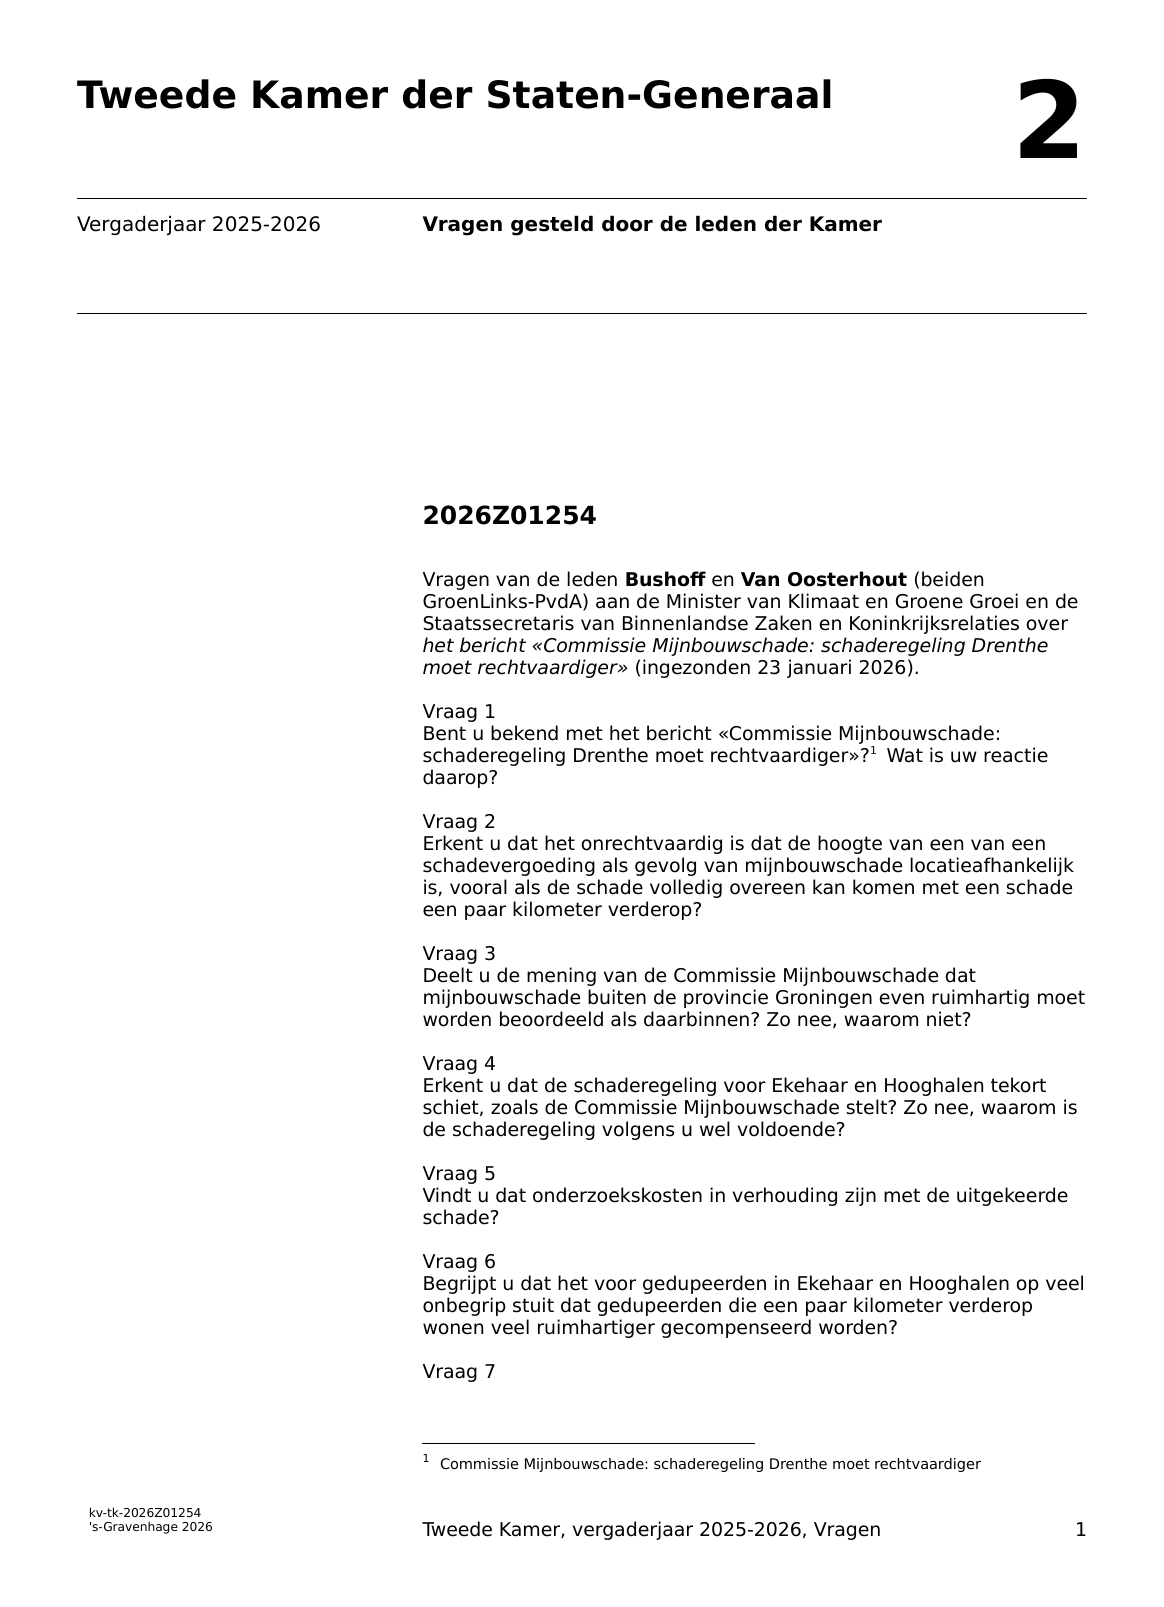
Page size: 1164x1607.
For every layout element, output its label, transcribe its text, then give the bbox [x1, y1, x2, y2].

text Vraag 7 [422, 1361, 1087, 1383]
text Vraag 2 [422, 811, 1087, 833]
text Erkent u dat het onrechtvaardig is dat de hoogte van een van een schadevergoeding als gevolg van mijnbouwschade locatieafhankelijk is, vooral als de schade volledig overeen kan komen met een schade een paar kilometer verderop? [422, 833, 1087, 921]
text Vraag 5 [422, 1163, 1087, 1185]
text Vraag 1 [422, 701, 1087, 723]
text Vraag 3 [422, 943, 1087, 965]
text Vraag 6 [422, 1251, 1087, 1273]
text Vindt u dat onderzoekskosten in verhouding zijn met de uitgekeerde schade? [422, 1185, 1087, 1229]
text Vragen van de leden Bushoff en Van Oosterhout (beiden GroenLinks-PvdA) aan de Minister van Klimaat en Groene Groei en de Staatssecretaris van Binnenlandse Zaken en Koninkrijksrelaties over het bericht «Commissie Mijnbouwschade: schaderegeling Drenthe moet rechtvaardiger» (ingezonden 23 januari 2026). [422, 569, 1087, 679]
text 's-Gravenhage 2026 [88, 1520, 323, 1534]
text Commissie Mijnbouwschade: schaderegeling Drenthe moet rechtvaardiger [422, 1452, 1087, 1474]
table_cell Vergaderjaar 2025-2026 [77, 199, 422, 313]
text Vraag 4 [422, 1053, 1087, 1075]
text Erkent u dat de schaderegeling voor Ekehaar en Hooghalen tekort schiet, zoals de Commissie Mijnbouwschade stelt? Zo nee, waarom is de schaderegeling volgens u wel voldoende? [422, 1075, 1087, 1141]
table_header Tweede Kamer der Staten-Generaal [77, 59, 886, 198]
text Bent u bekend met het bericht «Commissie Mijnbouwschade: schaderegeling Drenthe moet rechtvaardiger»? Wat is uw reactie daarop? [422, 723, 1087, 789]
text Deelt u de mening van de Commissie Mijnbouwschade dat mijnbouwschade buiten de provincie Groningen even ruimhartig moet worden beoordeeld als daarbinnen? Zo nee, waarom niet? [422, 965, 1087, 1031]
text 2026Z01254 [422, 501, 1087, 531]
table_header 2 [886, 59, 1087, 198]
text Begrijpt u dat het voor gedupeerden in Ekehaar en Hooghalen op veel onbegrip stuit dat gedupeerden die een paar kilometer verderop wonen veel ruimhartiger gecompenseerd worden? [422, 1273, 1087, 1339]
table_cell Vragen gesteld door de leden der Kamer [422, 199, 1087, 313]
text kv-tk-2026Z01254 [88, 1506, 323, 1520]
